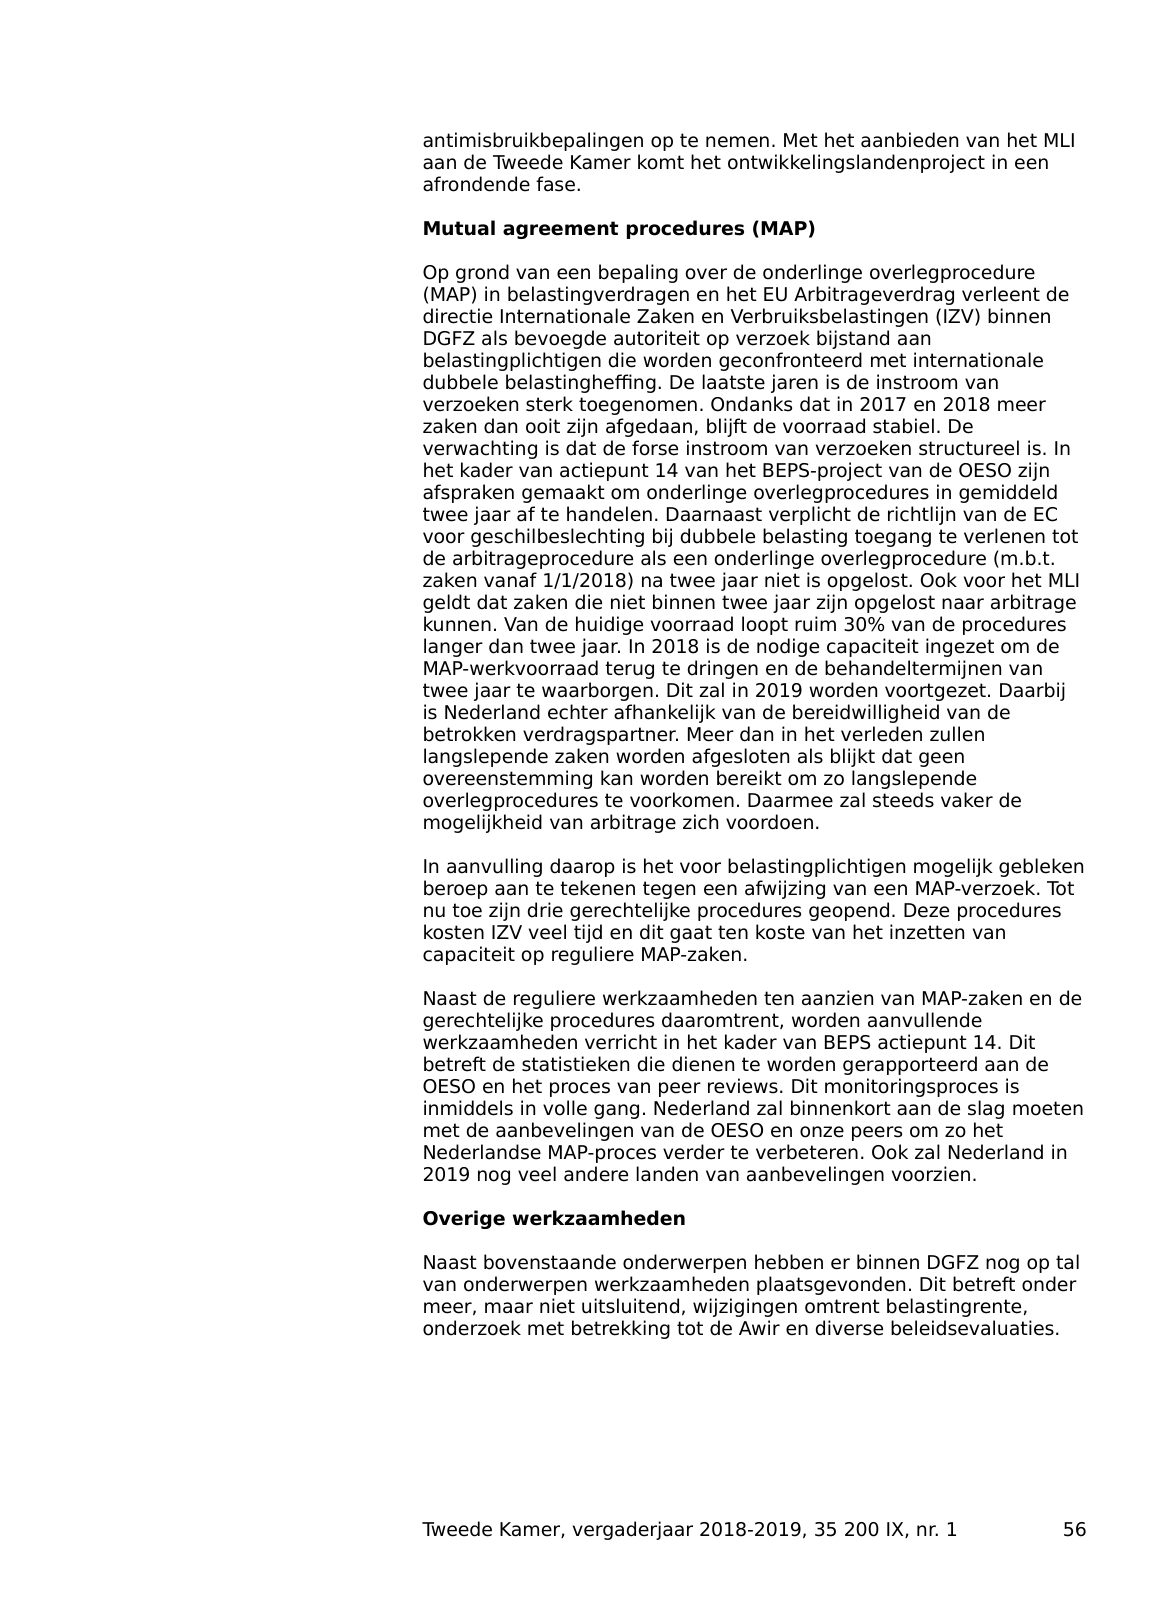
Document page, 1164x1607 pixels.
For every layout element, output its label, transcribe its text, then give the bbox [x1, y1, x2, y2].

text Op grond van een bepaling over de onderlinge overlegprocedure (MAP) in belastingverdragen en het EU Arbitrageverdrag verleent de directie Internationale Zaken en Verbruiksbelastingen (IZV) binnen DGFZ als bevoegde autoriteit op verzoek bijstand aan belastingplichtigen die worden geconfronteerd met internationale dubbele belastingheffing. De laatste jaren is de instroom van verzoeken sterk toegenomen. Ondanks dat in 2017 en 2018 meer zaken dan ooit zijn afgedaan, blijft de voorraad stabiel. De verwachting is dat de forse instroom van verzoeken structureel is. In het kader van actiepunt 14 van het BEPS-project van de OESO zijn afspraken gemaakt om onderlinge overlegprocedures in gemiddeld twee jaar af te handelen. Daarnaast verplicht de richtlijn van de EC voor geschilbeslechting bij dubbele belasting toegang te verlenen tot de arbitrageprocedure als een onderlinge overlegprocedure (m.b.t. zaken vanaf 1/1/2018) na twee jaar niet is opgelost. Ook voor het MLI geldt dat zaken die niet binnen twee jaar zijn opgelost naar arbitrage kunnen. Van de huidige voorraad loopt ruim 30% van de procedures langer dan twee jaar. In 2018 is de nodige capaciteit ingezet om de MAP-werkvoorraad terug te dringen en de behandeltermijnen van twee jaar te waarborgen. Dit zal in 2019 worden voortgezet. Daarbij is Nederland echter afhankelijk van de bereidwilligheid van de betrokken verdragspartner. Meer dan in het verleden zullen langslepende zaken worden afgesloten als blijkt dat geen overeenstemming kan worden bereikt om zo langslepende overlegprocedures te voorkomen. Daarmee zal steeds vaker de mogelijkheid van arbitrage zich voordoen. [422, 262, 1087, 834]
text In aanvulling daarop is het voor belastingplichtigen mogelijk gebleken beroep aan te tekenen tegen een afwijzing van een MAP-verzoek. Tot nu toe zijn drie gerechtelijke procedures geopend. Deze procedures kosten IZV veel tijd en dit gaat ten koste van het inzetten van capaciteit op reguliere MAP-zaken. [422, 856, 1087, 966]
text Naast de reguliere werkzaamheden ten aanzien van MAP-zaken en de gerechtelijke procedures daaromtrent, worden aanvullende werkzaamheden verricht in het kader van BEPS actiepunt 14. Dit betreft de statistieken die dienen te worden gerapporteerd aan de OESO en het proces van peer reviews. Dit monitoringsproces is inmiddels in volle gang. Nederland zal binnenkort aan de slag moeten met de aanbevelingen van de OESO en onze peers om zo het Nederlandse MAP-proces verder te verbeteren. Ook zal Nederland in 2019 nog veel andere landen van aanbevelingen voorzien. [422, 988, 1087, 1186]
subtitle Mutual agreement procedures (MAP) [422, 218, 1087, 240]
text antimisbruikbepalingen op te nemen. Met het aanbieden van het MLI aan de Tweede Kamer komt het ontwikkelingslandenproject in een afrondende fase. [422, 130, 1087, 196]
subtitle Overige werkzaamheden [422, 1208, 1087, 1230]
text Naast bovenstaande onderwerpen hebben er binnen DGFZ nog op tal van onderwerpen werkzaamheden plaatsgevonden. Dit betreft onder meer, maar niet uitsluitend, wijzigingen omtrent belastingrente, onderzoek met betrekking tot de Awir en diverse beleidsevaluaties. [422, 1252, 1087, 1340]
